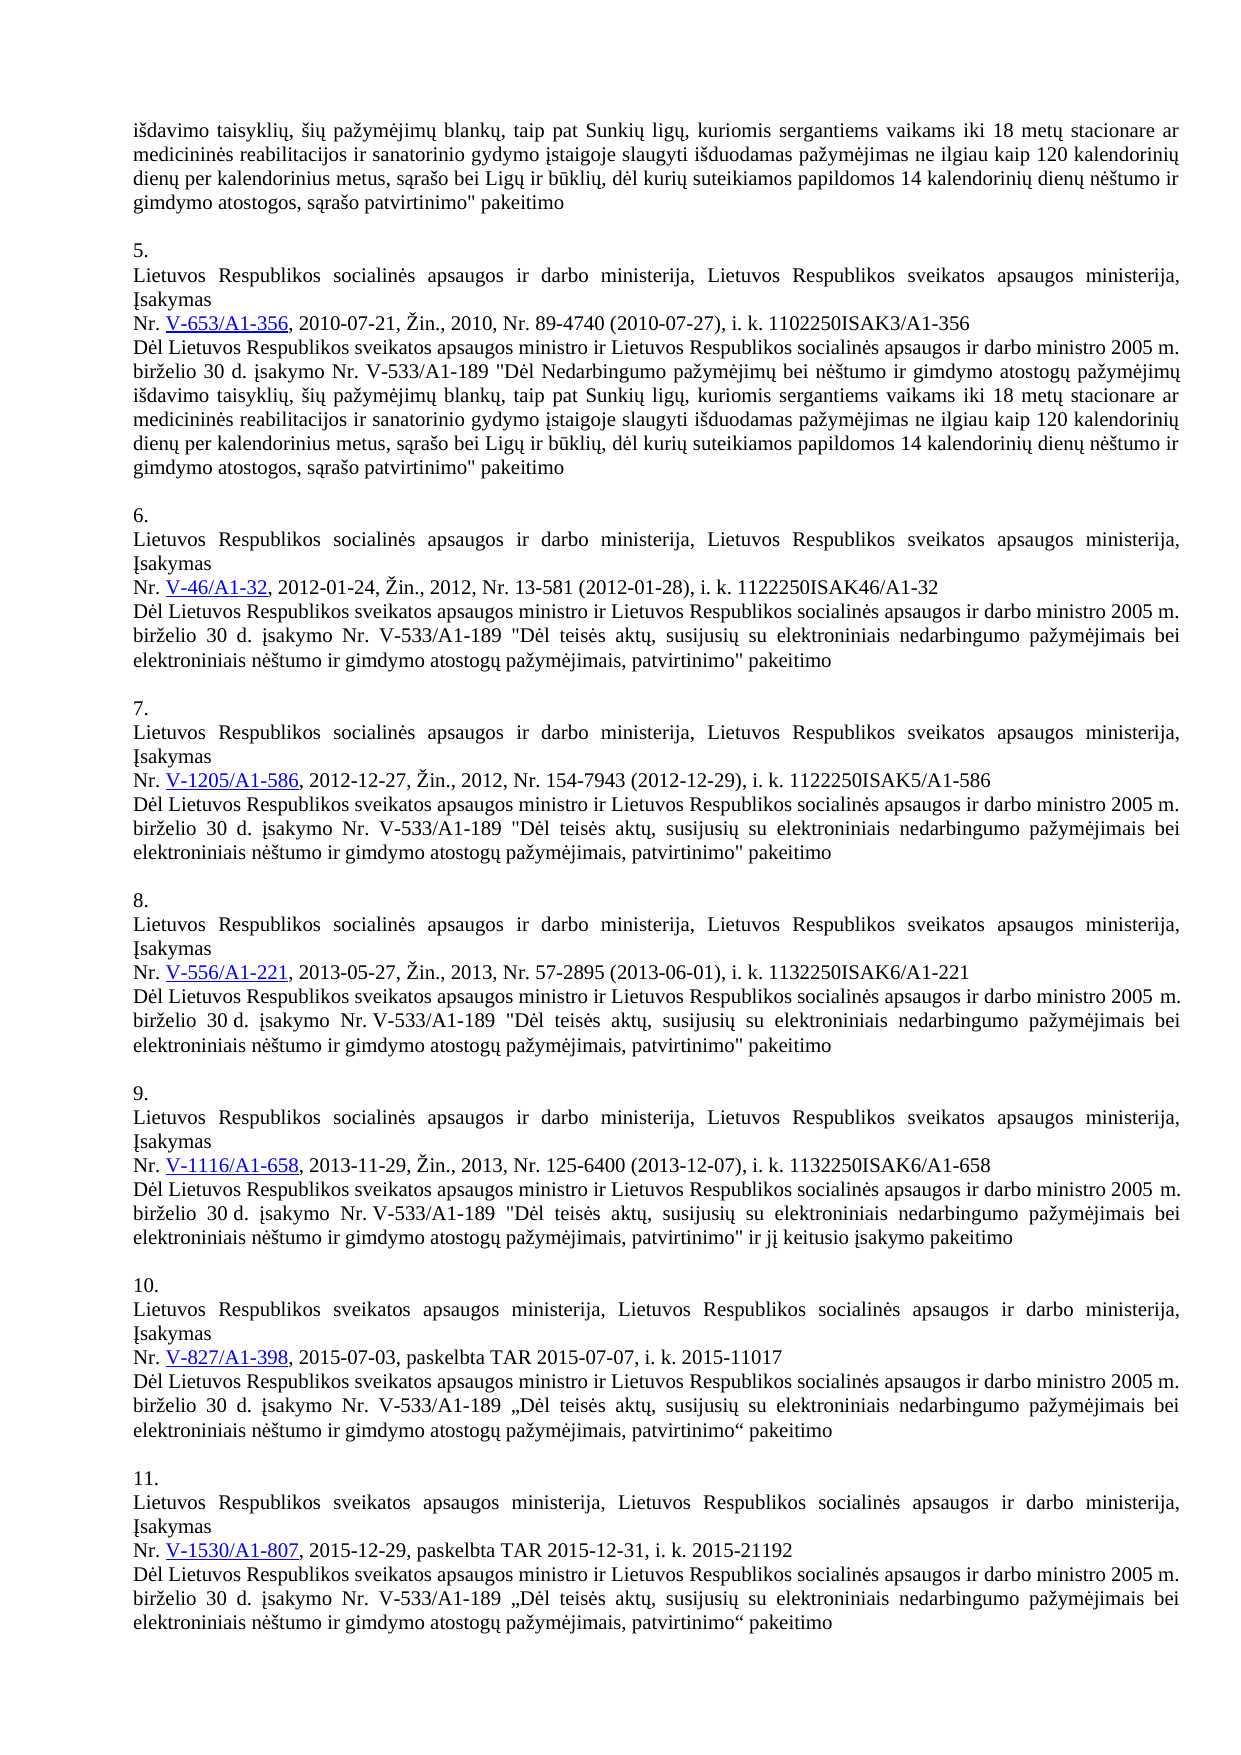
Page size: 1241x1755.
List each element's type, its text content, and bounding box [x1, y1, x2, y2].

text Nr. V-1205/A1-586, 2012-12-27, Žin., 2012, Nr. 154-7943 (2012-12-29), i. k. 1122250ISAK5/A1-586 [133, 768, 1181, 792]
text Lietuvos Respublikos socialinės apsaugos ir darbo ministerija, Lietuvos Respublikos sveikatos apsaugos ministerija, Įsakymas [133, 262, 1181, 311]
text Nr. V-1116/A1-658, 2013-11-29, Žin., 2013, Nr. 125-6400 (2013-12-07), i. k. 1132250ISAK6/A1-658 [133, 1153, 1181, 1177]
text 11. [133, 1466, 1181, 1490]
text išdavimo taisyklių, šių pažymėjimų blankų, taip pat Sunkių ligų, kuriomis sergantiems vaikams iki 18 metų stacionare ar medicininės reabilitacijos ir sanatorinio gydymo įstaigoje slaugyti išduodamas pažymėjimas ne ilgiau kaip 120 kalendorinių dienų per kalendorinius metus, sąrašo bei Ligų ir būklių, dėl kurių suteikiamos papildomos 14 kalendorinių dienų nėštumo ir gimdymo atostogos, sąrašo patvirtinimo" pakeitimo [133, 118, 1181, 214]
text 8. [133, 888, 1181, 912]
text Nr. V-827/A1-398, 2015-07-03, paskelbta TAR 2015-07-07, i. k. 2015-11017 [133, 1345, 1181, 1369]
text Lietuvos Respublikos socialinės apsaugos ir darbo ministerija, Lietuvos Respublikos sveikatos apsaugos ministerija, Įsakymas [133, 912, 1181, 960]
text Dėl Lietuvos Respublikos sveikatos apsaugos ministro ir Lietuvos Respublikos socialinės apsaugos ir darbo ministro 2005 m. birželio 30 d. įsakymo Nr. V-533/A1-189 "Dėl teisės aktų, susijusių su elektroniniais nedarbingumo pažymėjimais bei elektroniniais nėštumo ir gimdymo atostogų pažymėjimais, patvirtinimo" pakeitimo [133, 599, 1181, 672]
text Lietuvos Respublikos socialinės apsaugos ir darbo ministerija, Lietuvos Respublikos sveikatos apsaugos ministerija, Įsakymas [133, 720, 1181, 768]
text 7. [133, 696, 1181, 720]
text Dėl Lietuvos Respublikos sveikatos apsaugos ministro ir Lietuvos Respublikos socialinės apsaugos ir darbo ministro 2005 m. birželio 30 d. įsakymo Nr. V-533/A1-189 "Dėl teisės aktų, susijusių su elektroniniais nedarbingumo pažymėjimais bei elektroniniais nėštumo ir gimdymo atostogų pažymėjimais, patvirtinimo" ir jį keitusio įsakymo pakeitimo [133, 1177, 1181, 1249]
text Lietuvos Respublikos sveikatos apsaugos ministerija, Lietuvos Respublikos socialinės apsaugos ir darbo ministerija, Įsakymas [133, 1490, 1181, 1538]
text Nr. V-556/A1-221, 2013-05-27, Žin., 2013, Nr. 57-2895 (2013-06-01), i. k. 1132250ISAK6/A1-221 [133, 960, 1181, 984]
text Lietuvos Respublikos socialinės apsaugos ir darbo ministerija, Lietuvos Respublikos sveikatos apsaugos ministerija, Įsakymas [133, 1105, 1181, 1153]
text 5. [133, 238, 1181, 262]
text 10. [133, 1273, 1181, 1297]
text Lietuvos Respublikos socialinės apsaugos ir darbo ministerija, Lietuvos Respublikos sveikatos apsaugos ministerija, Įsakymas [133, 527, 1181, 575]
text Lietuvos Respublikos sveikatos apsaugos ministerija, Lietuvos Respublikos socialinės apsaugos ir darbo ministerija, Įsakymas [133, 1297, 1181, 1345]
text Nr. V-653/A1-356, 2010-07-21, Žin., 2010, Nr. 89-4740 (2010-07-27), i. k. 1102250ISAK3/A1-356 [133, 311, 1181, 335]
text 9. [133, 1081, 1181, 1105]
text Dėl Lietuvos Respublikos sveikatos apsaugos ministro ir Lietuvos Respublikos socialinės apsaugos ir darbo ministro 2005 m. birželio 30 d. įsakymo Nr. V-533/A1-189 "Dėl teisės aktų, susijusių su elektroniniais nedarbingumo pažymėjimais bei elektroniniais nėštumo ir gimdymo atostogų pažymėjimais, patvirtinimo" pakeitimo [133, 984, 1181, 1057]
text Dėl Lietuvos Respublikos sveikatos apsaugos ministro ir Lietuvos Respublikos socialinės apsaugos ir darbo ministro 2005 m. birželio 30 d. įsakymo Nr. V-533/A1-189 „Dėl teisės aktų, susijusių su elektroniniais nedarbingumo pažymėjimais bei elektroniniais nėštumo ir gimdymo atostogų pažymėjimais, patvirtinimo“ pakeitimo [133, 1562, 1181, 1634]
text Nr. V-46/A1-32, 2012-01-24, Žin., 2012, Nr. 13-581 (2012-01-28), i. k. 1122250ISAK46/A1-32 [133, 575, 1181, 599]
text Dėl Lietuvos Respublikos sveikatos apsaugos ministro ir Lietuvos Respublikos socialinės apsaugos ir darbo ministro 2005 m. birželio 30 d. įsakymo Nr. V-533/A1-189 "Dėl teisės aktų, susijusių su elektroniniais nedarbingumo pažymėjimais bei elektroniniais nėštumo ir gimdymo atostogų pažymėjimais, patvirtinimo" pakeitimo [133, 792, 1181, 864]
text Nr. V-1530/A1-807, 2015-12-29, paskelbta TAR 2015-12-31, i. k. 2015-21192 [133, 1538, 1181, 1562]
text 6. [133, 503, 1181, 527]
text Dėl Lietuvos Respublikos sveikatos apsaugos ministro ir Lietuvos Respublikos socialinės apsaugos ir darbo ministro 2005 m. birželio 30 d. įsakymo Nr. V-533/A1-189 „Dėl teisės aktų, susijusių su elektroniniais nedarbingumo pažymėjimais bei elektroniniais nėštumo ir gimdymo atostogų pažymėjimais, patvirtinimo“ pakeitimo [133, 1369, 1181, 1442]
text Dėl Lietuvos Respublikos sveikatos apsaugos ministro ir Lietuvos Respublikos socialinės apsaugos ir darbo ministro 2005 m. birželio 30 d. įsakymo Nr. V-533/A1-189 "Dėl Nedarbingumo pažymėjimų bei nėštumo ir gimdymo atostogų pažymėjimų išdavimo taisyklių, šių pažymėjimų blankų, taip pat Sunkių ligų, kuriomis sergantiems vaikams iki 18 metų stacionare ar medicininės reabilitacijos ir sanatorinio gydymo įstaigoje slaugyti išduodamas pažymėjimas ne ilgiau kaip 120 kalendorinių dienų per kalendorinius metus, sąrašo bei Ligų ir būklių, dėl kurių suteikiamos papildomos 14 kalendorinių dienų nėštumo ir gimdymo atostogos, sąrašo patvirtinimo" pakeitimo [133, 335, 1181, 479]
